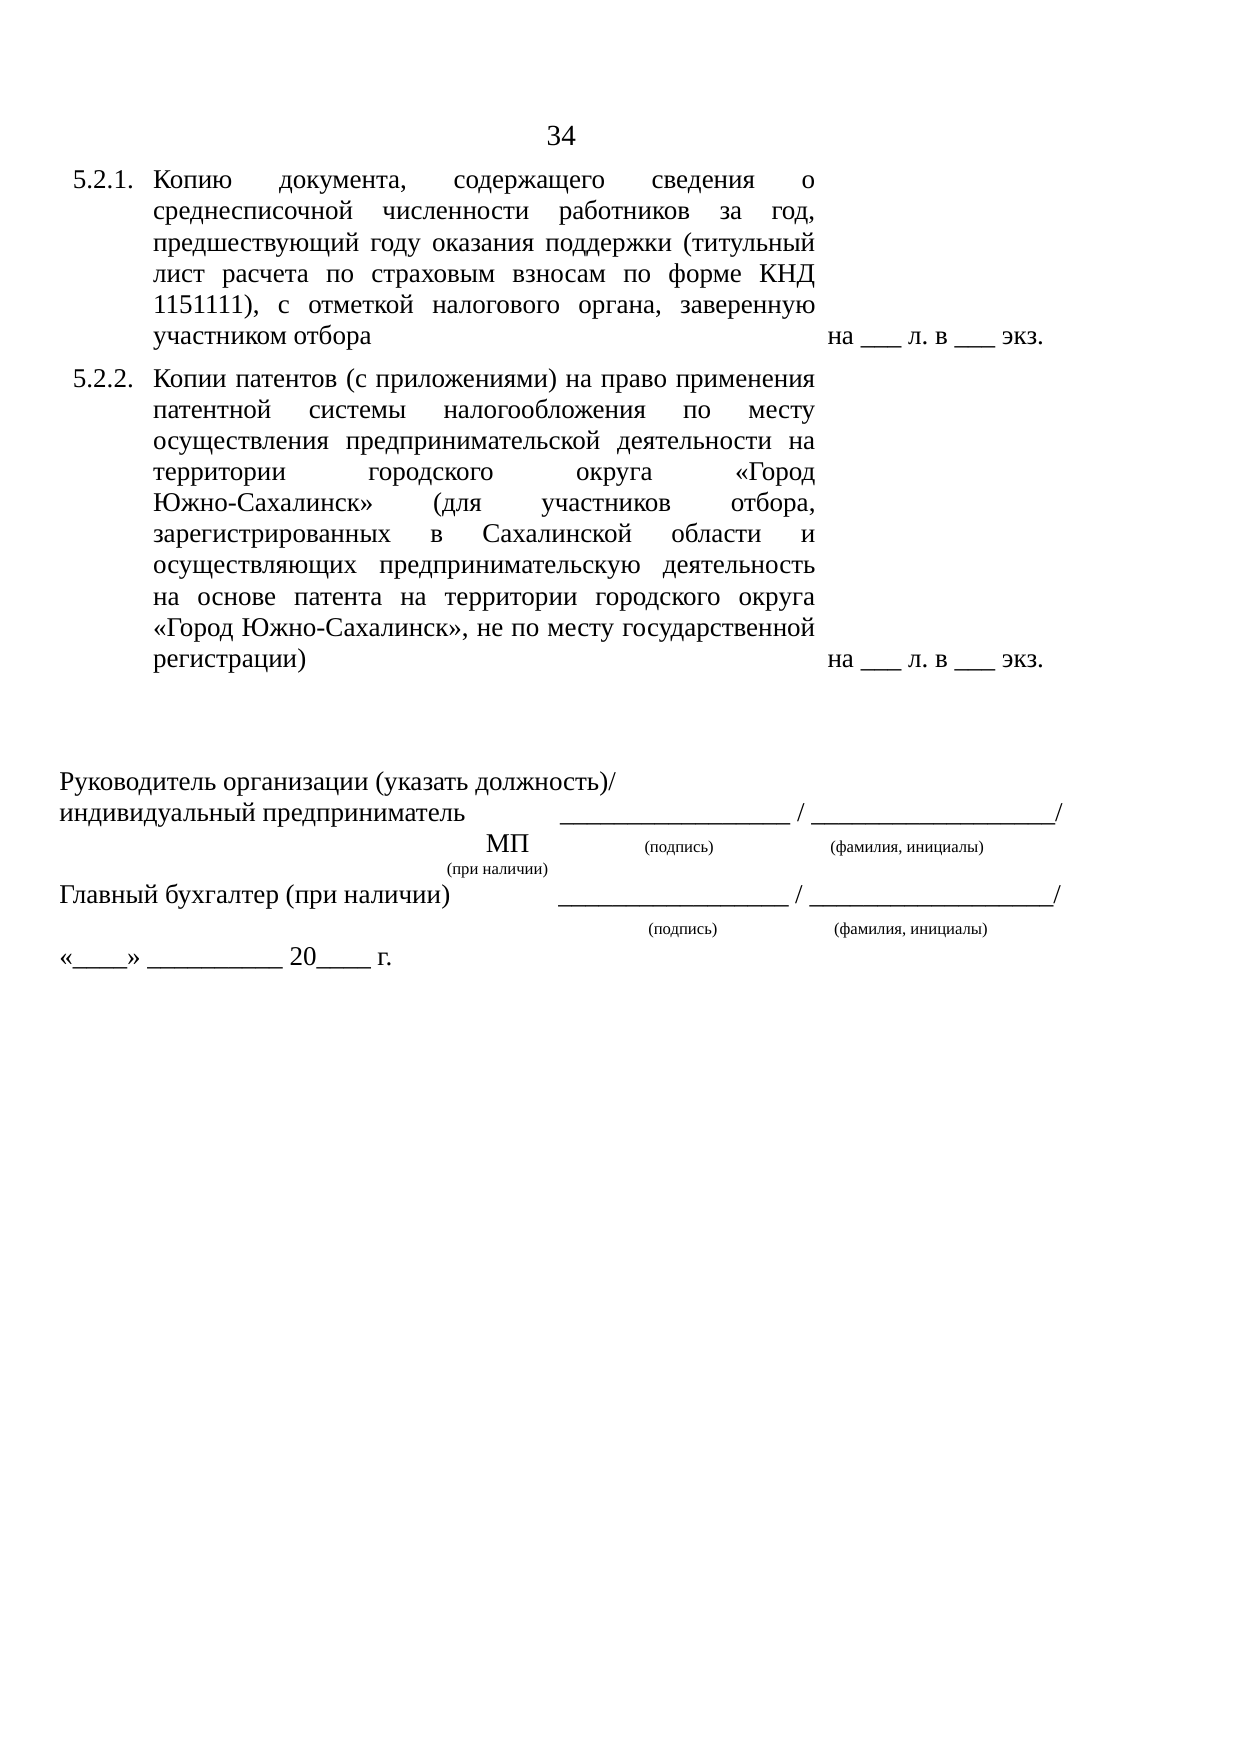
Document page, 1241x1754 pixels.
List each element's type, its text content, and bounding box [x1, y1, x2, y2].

text (подпись) (фамилия, инициалы) [59, 909, 1063, 940]
table_cell на ___ л. в ___ экз. [822, 158, 1063, 356]
text Руководитель организации (указать должность)/ [59, 765, 1063, 796]
text МП (подпись) (фамилия, инициалы) [59, 827, 1063, 858]
table_cell 5.2.2. [59, 356, 147, 679]
text индивидуальный предприниматель _________________ / __________________/ [59, 796, 1063, 827]
table_cell Копию документа, содержащего сведения о среднесписочной численности работников за год, предшествующий году оказания поддержки (титульный лист расчета по страховым взносам по форме КНД 1151111), с отметкой налогового органа, заверенную участником отбора [147, 158, 822, 356]
table_cell 5.2.1. [59, 158, 147, 356]
table_cell Копии патентов (с приложениями) на право применения патентной системы налогообложения по месту осуществления предпринимательской деятельности на территории городского округа «Город Южно-Сахалинск» (для участников отбора, зарегистрированных в Сахалинской области и осуществляющих предпринимательскую деятельность на основе патента на территории городского округа «Город Южно-Сахалинск», не по месту государственной регистрации) [147, 356, 822, 679]
table_cell на ___ л. в ___ экз. [822, 356, 1063, 679]
text Главный бухгалтер (при наличии) _________________ / __________________/ [59, 878, 1063, 909]
text «____» __________ 20____ г. [59, 940, 1063, 971]
text (при наличии) [59, 858, 1063, 878]
